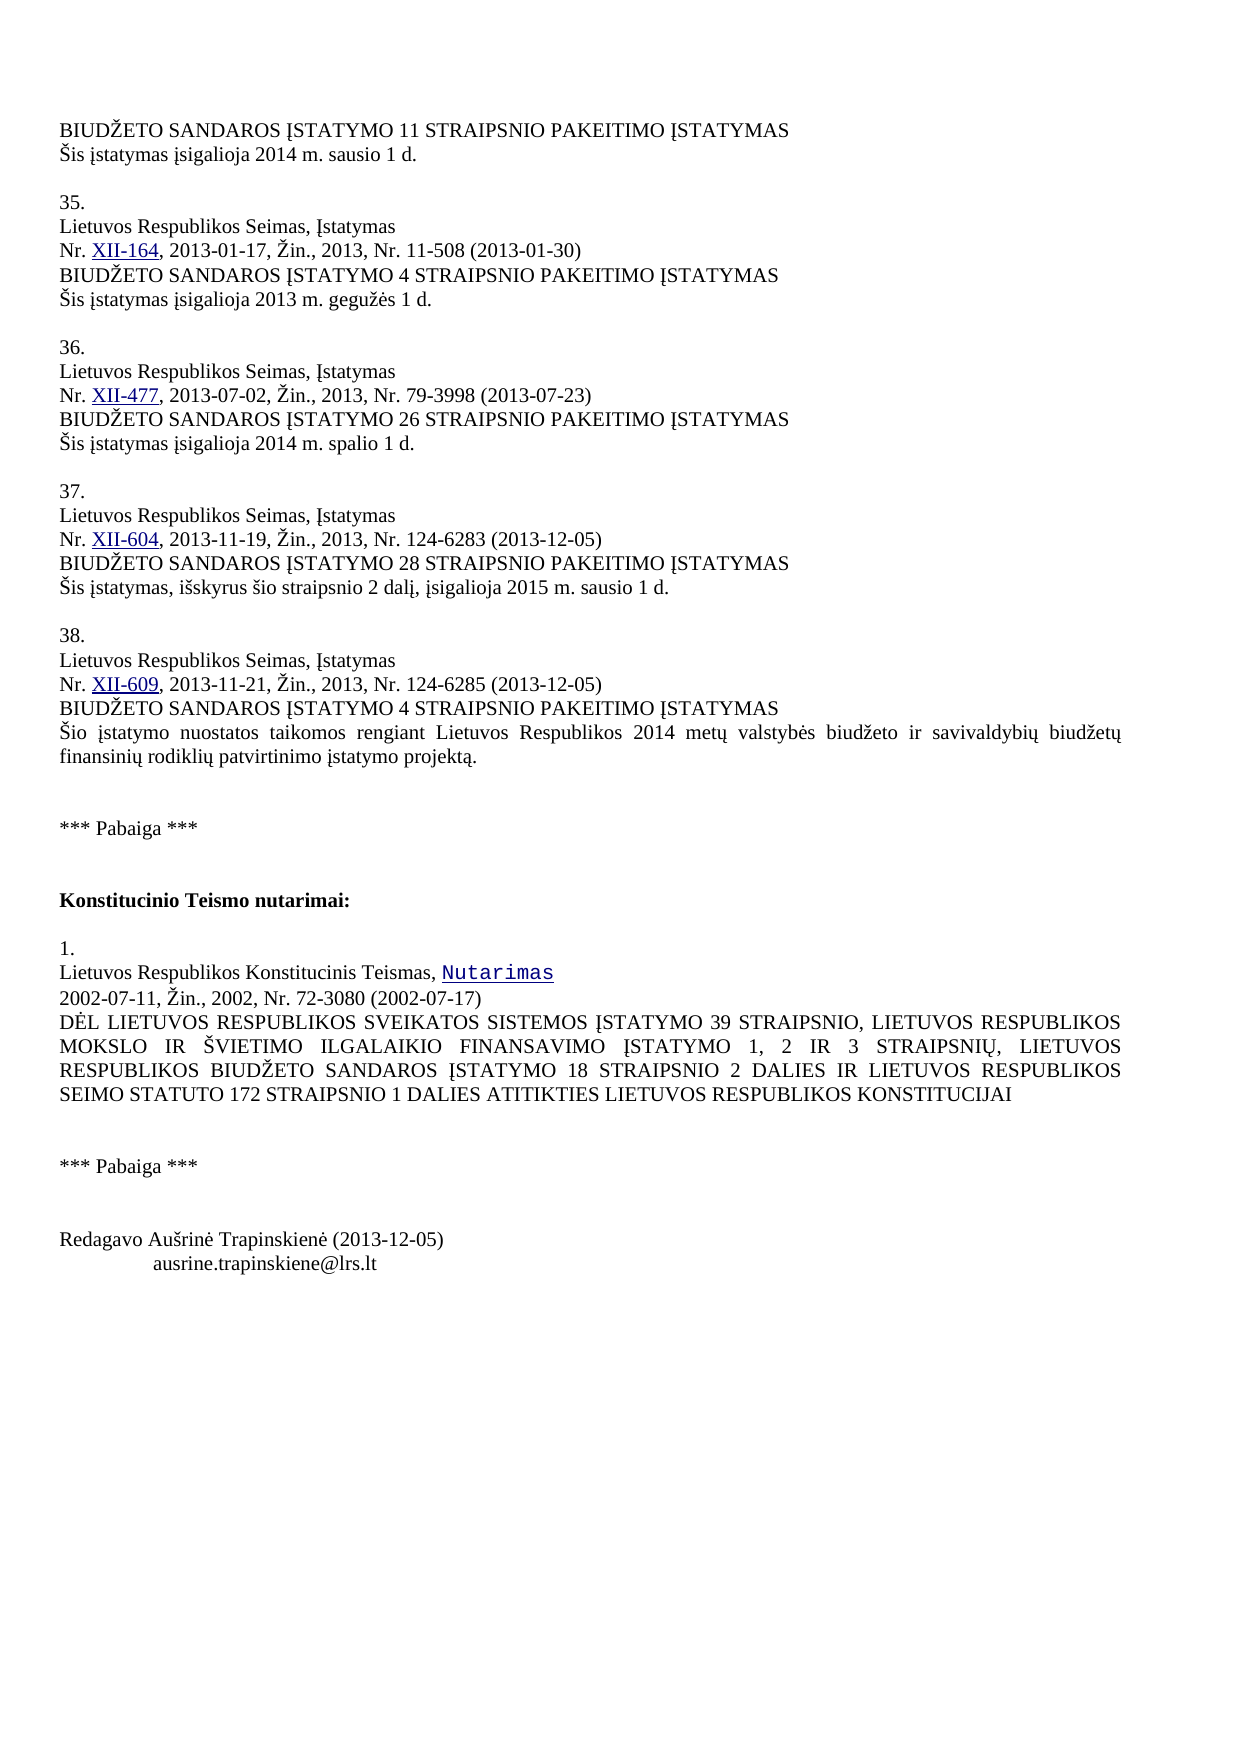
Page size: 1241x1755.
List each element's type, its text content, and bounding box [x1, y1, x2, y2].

text Šis įstatymas įsigalioja 2014 m. sausio 1 d. [59, 142, 1122, 166]
text Lietuvos Respublikos Seimas, Įstatymas [59, 214, 1122, 238]
text Šis įstatymas, išskyrus šio straipsnio 2 dalį, įsigalioja 2015 m. sausio 1 d. [59, 575, 1122, 599]
text BIUDŽETO SANDAROS ĮSTATYMO 26 STRAIPSNIO PAKEITIMO ĮSTATYMAS [59, 407, 1122, 431]
text Šis įstatymas įsigalioja 2014 m. spalio 1 d. [59, 431, 1122, 455]
text Lietuvos Respublikos Konstitucinis Teismas, Nutarimas [59, 960, 1122, 986]
text 37. [59, 479, 1122, 503]
text Nr. XII-477, 2013-07-02, Žin., 2013, Nr. 79-3998 (2013-07-23) [59, 383, 1122, 407]
text DĖL LIETUVOS RESPUBLIKOS SVEIKATOS SISTEMOS ĮSTATYMO 39 STRAIPSNIO, LIETUVOS RESPUBLIKOS MOKSLO IR ŠVIETIMO ILGALAIKIO FINANSAVIMO ĮSTATYMO 1, 2 IR 3 STRAIPSNIŲ, LIETUVOS RESPUBLIKOS BIUDŽETO SANDAROS ĮSTATYMO 18 STRAIPSNIO 2 DALIES IR LIETUVOS RESPUBLIKOS SEIMO STATUTO 172 STRAIPSNIO 1 DALIES ATITIKTIES LIETUVOS RESPUBLIKOS KONSTITUCIJAI [59, 1010, 1122, 1106]
text Šis įstatymas įsigalioja 2013 m. gegužės 1 d. [59, 287, 1122, 311]
text *** Pabaiga *** [59, 816, 1122, 840]
text BIUDŽETO SANDAROS ĮSTATYMO 4 STRAIPSNIO PAKEITIMO ĮSTATYMAS [59, 262, 1122, 287]
text 2002-07-11, Žin., 2002, Nr. 72-3080 (2002-07-17) [59, 986, 1122, 1010]
text BIUDŽETO SANDAROS ĮSTATYMO 11 STRAIPSNIO PAKEITIMO ĮSTATYMAS [59, 118, 1122, 142]
text Lietuvos Respublikos Seimas, Įstatymas [59, 503, 1122, 527]
text BIUDŽETO SANDAROS ĮSTATYMO 28 STRAIPSNIO PAKEITIMO ĮSTATYMAS [59, 551, 1122, 575]
text *** Pabaiga *** [59, 1154, 1122, 1178]
text 35. [59, 190, 1122, 214]
text Šio įstatymo nuostatos taikomos rengiant Lietuvos Respublikos 2014 metų valstybės biudžeto ir savivaldybių biudžetų finansinių rodiklių patvirtinimo įstatymo projektą. [59, 720, 1122, 768]
text Lietuvos Respublikos Seimas, Įstatymas [59, 647, 1122, 672]
text 36. [59, 335, 1122, 359]
text ausrine.trapinskiene@lrs.lt [59, 1251, 1122, 1275]
text Redagavo Aušrinė Trapinskienė (2013-12-05) [59, 1227, 1122, 1251]
text Konstitucinio Teismo nutarimai: [59, 888, 1122, 912]
text BIUDŽETO SANDAROS ĮSTATYMO 4 STRAIPSNIO PAKEITIMO ĮSTATYMAS [59, 696, 1122, 720]
text 38. [59, 623, 1122, 647]
text Nr. XII-604, 2013-11-19, Žin., 2013, Nr. 124-6283 (2013-12-05) [59, 527, 1122, 551]
text Nr. XII-164, 2013-01-17, Žin., 2013, Nr. 11-508 (2013-01-30) [59, 238, 1122, 262]
text Lietuvos Respublikos Seimas, Įstatymas [59, 359, 1122, 383]
text Nr. XII-609, 2013-11-21, Žin., 2013, Nr. 124-6285 (2013-12-05) [59, 672, 1122, 696]
text 1. [59, 936, 1122, 960]
